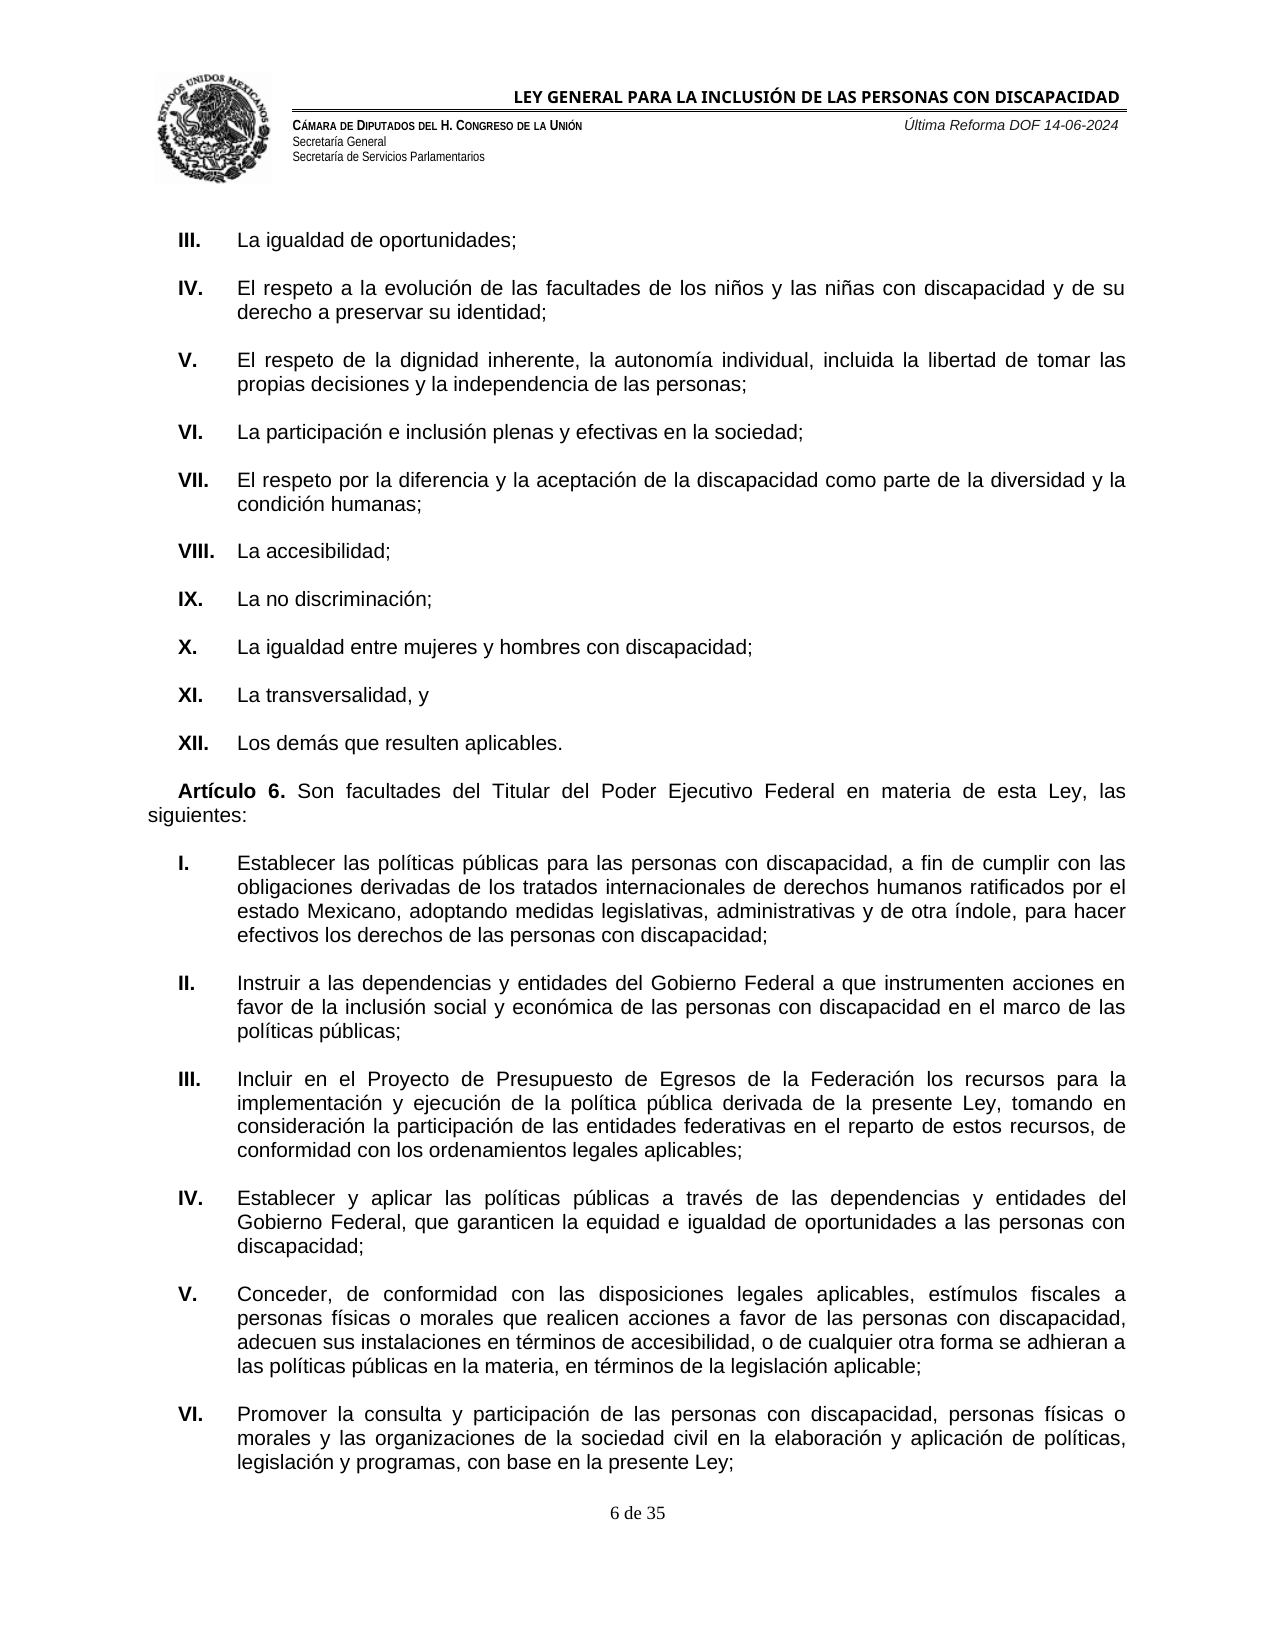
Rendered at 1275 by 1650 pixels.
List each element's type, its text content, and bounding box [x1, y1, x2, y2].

text II. Instruir a las dependencias y entidades del Gobierno Federal a que instrumenten acciones en favor de la inclusión social y económica de las personas con discapacidad en el marco de las políticas públicas; [178, 971, 1127, 1042]
text VIII. La accesibilidad; [178, 539, 1127, 563]
text IX. La no discriminación; [178, 587, 1127, 611]
text XII. Los demás que resulten aplicables. [178, 731, 1127, 755]
text XI. La transversalidad, y [178, 683, 1127, 707]
text X. La igualdad entre mujeres y hombres con discapacidad; [178, 635, 1127, 659]
text I. Establecer las políticas públicas para las personas con discapacidad, a fin de cumplir con las obligaciones derivadas de los tratados internacionales de derechos humanos ratificados por el estado Mexicano, adoptando medidas legislativas, administrativas y de otra índole, para hacer efectivos los derechos de las personas con discapacidad; [178, 851, 1127, 947]
text Artículo 6. Son facultades del Titular del Poder Ejecutivo Federal en materia de esta Ley, las siguientes: [148, 779, 1127, 827]
text VI. Promover la consulta y participación de las personas con discapacidad, personas físicas o morales y las organizaciones de la sociedad civil en la elaboración y aplicación de políticas, legislación y programas, con base en la presente Ley; [178, 1402, 1127, 1474]
text V. Conceder, de conformidad con las disposiciones legales aplicables, estímulos fiscales a personas físicas o morales que realicen acciones a favor de las personas con discapacidad, adecuen sus instalaciones en términos de accesibilidad, o de cualquier otra forma se adhieran a las políticas públicas en la materia, en términos de la legislación aplicable; [178, 1282, 1127, 1378]
text III. La igualdad de oportunidades; [178, 228, 1127, 252]
text III. Incluir en el Proyecto de Presupuesto de Egresos de la Federación los recursos para la implementación y ejecución de la política pública derivada de la presente Ley, tomando en consideración la participación de las entidades federativas en el reparto de estos recursos, de conformidad con los ordenamientos legales aplicables; [178, 1066, 1127, 1162]
text IV. Establecer y aplicar las políticas públicas a través de las dependencias y entidades del Gobierno Federal, que garanticen la equidad e igualdad de oportunidades a las personas con discapacidad; [178, 1186, 1127, 1258]
text IV. El respeto a la evolución de las facultades de los niños y las niñas con discapacidad y de su derecho a preservar su identidad; [178, 276, 1127, 324]
text VII. El respeto por la diferencia y la aceptación de la discapacidad como parte de la diversidad y la condición humanas; [178, 467, 1127, 515]
text VI. La participación e inclusión plenas y efectivas en la sociedad; [178, 419, 1127, 443]
text V. El respeto de la dignidad inherente, la autonomía individual, incluida la libertad de tomar las propias decisiones y la independencia de las personas; [178, 348, 1127, 396]
